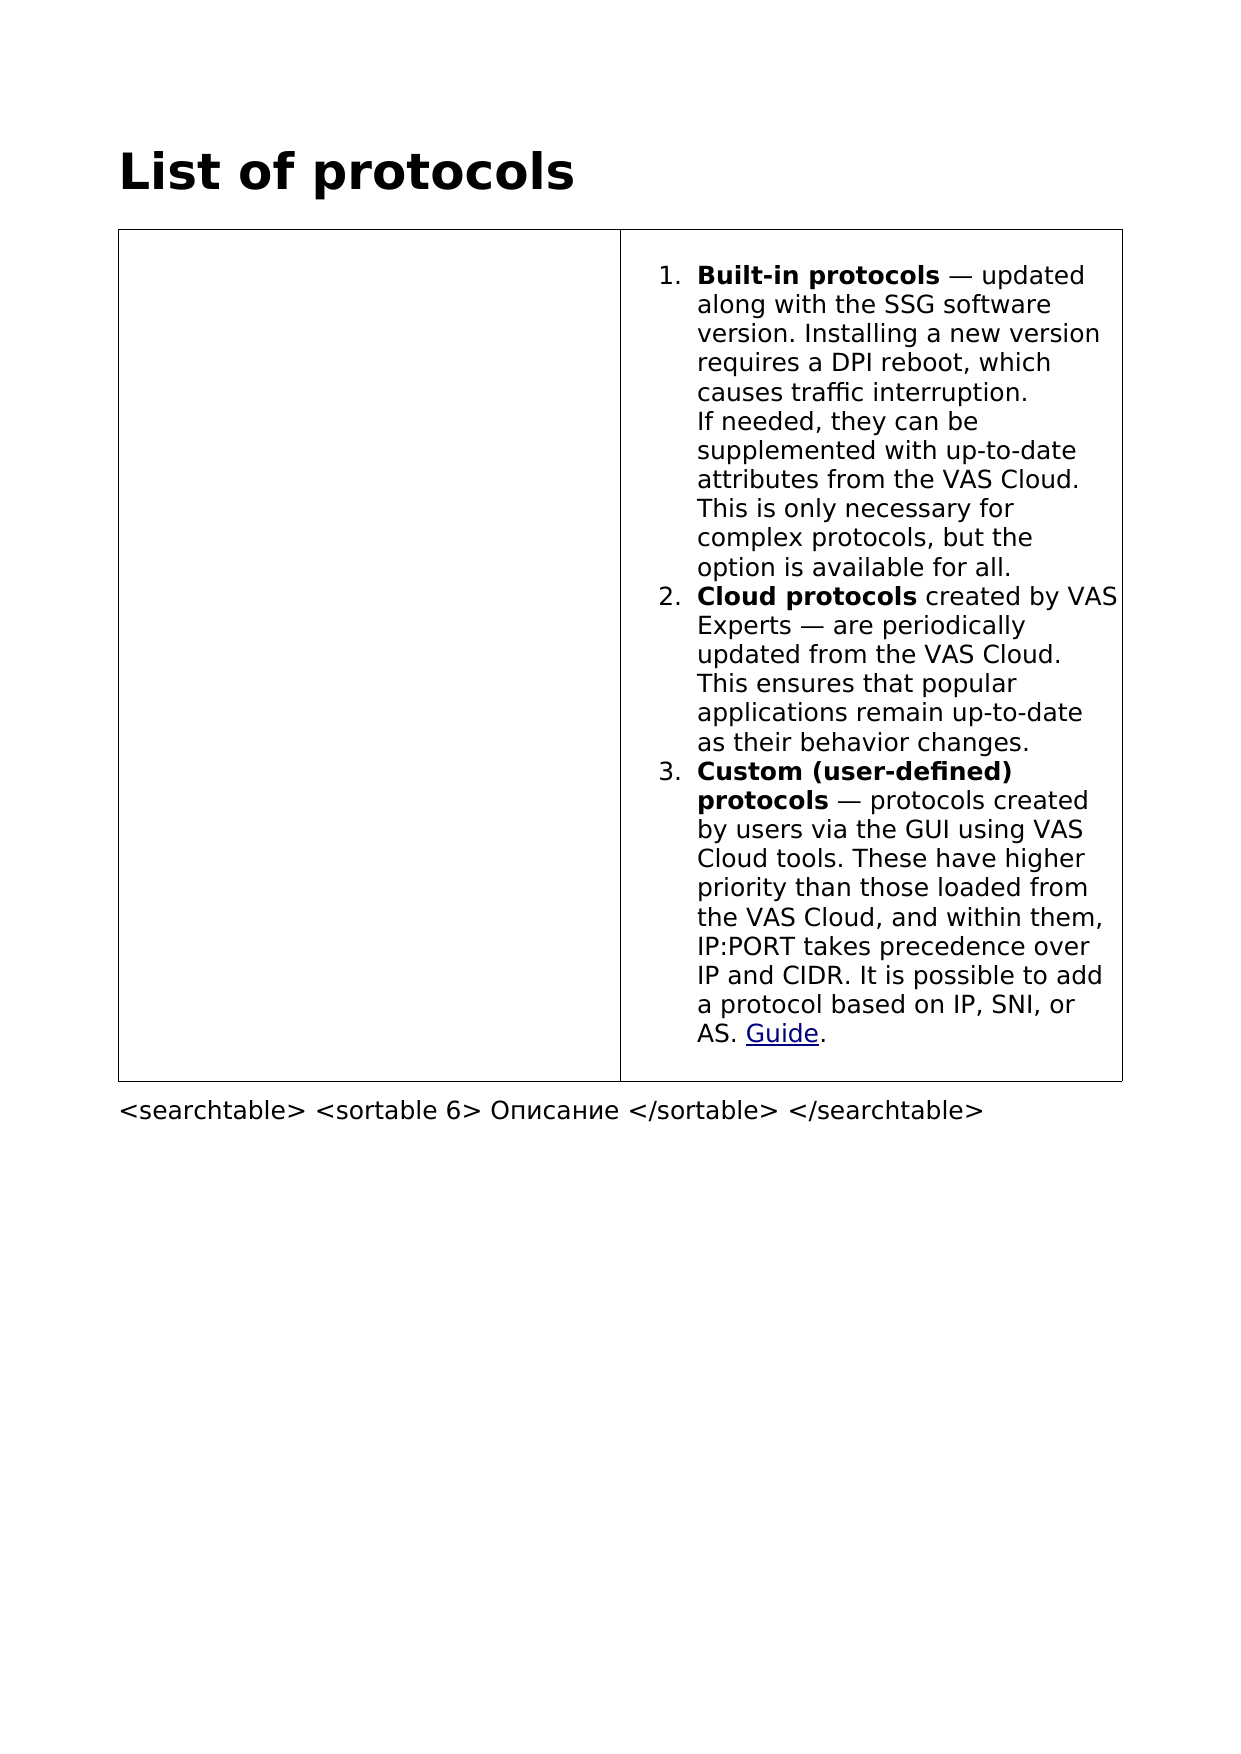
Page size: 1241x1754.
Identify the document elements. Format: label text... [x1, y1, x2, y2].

table_header Built-in protocols — updated along with the SSG software version. Installing a new version requires a DPI reboot, which causes traffic interruption. If needed, they can be supplemented with up-to-date attributes from the VAS Cloud. This is only necessary for complex protocols, but the option is available for all. Cloud protocols created by VAS Experts — are periodically updated from the VAS Cloud. This ensures that popular applications remain up-to-date as their behavior changes. Custom (user-defined) protocols — protocols created by users via the GUI using VAS Cloud tools. These have higher priority than those loaded from the VAS Cloud, and within them, IP:PORT takes precedence over IP and CIDR. It is possible to add a protocol based on IP, SNI, or AS. Guide. [621, 230, 1122, 1081]
text <searchtable> <sortable 6> Описание </sortable> </searchtable> [118, 1096, 1122, 1125]
table_header [119, 230, 620, 1081]
subtitle List of protocols [118, 143, 1122, 201]
